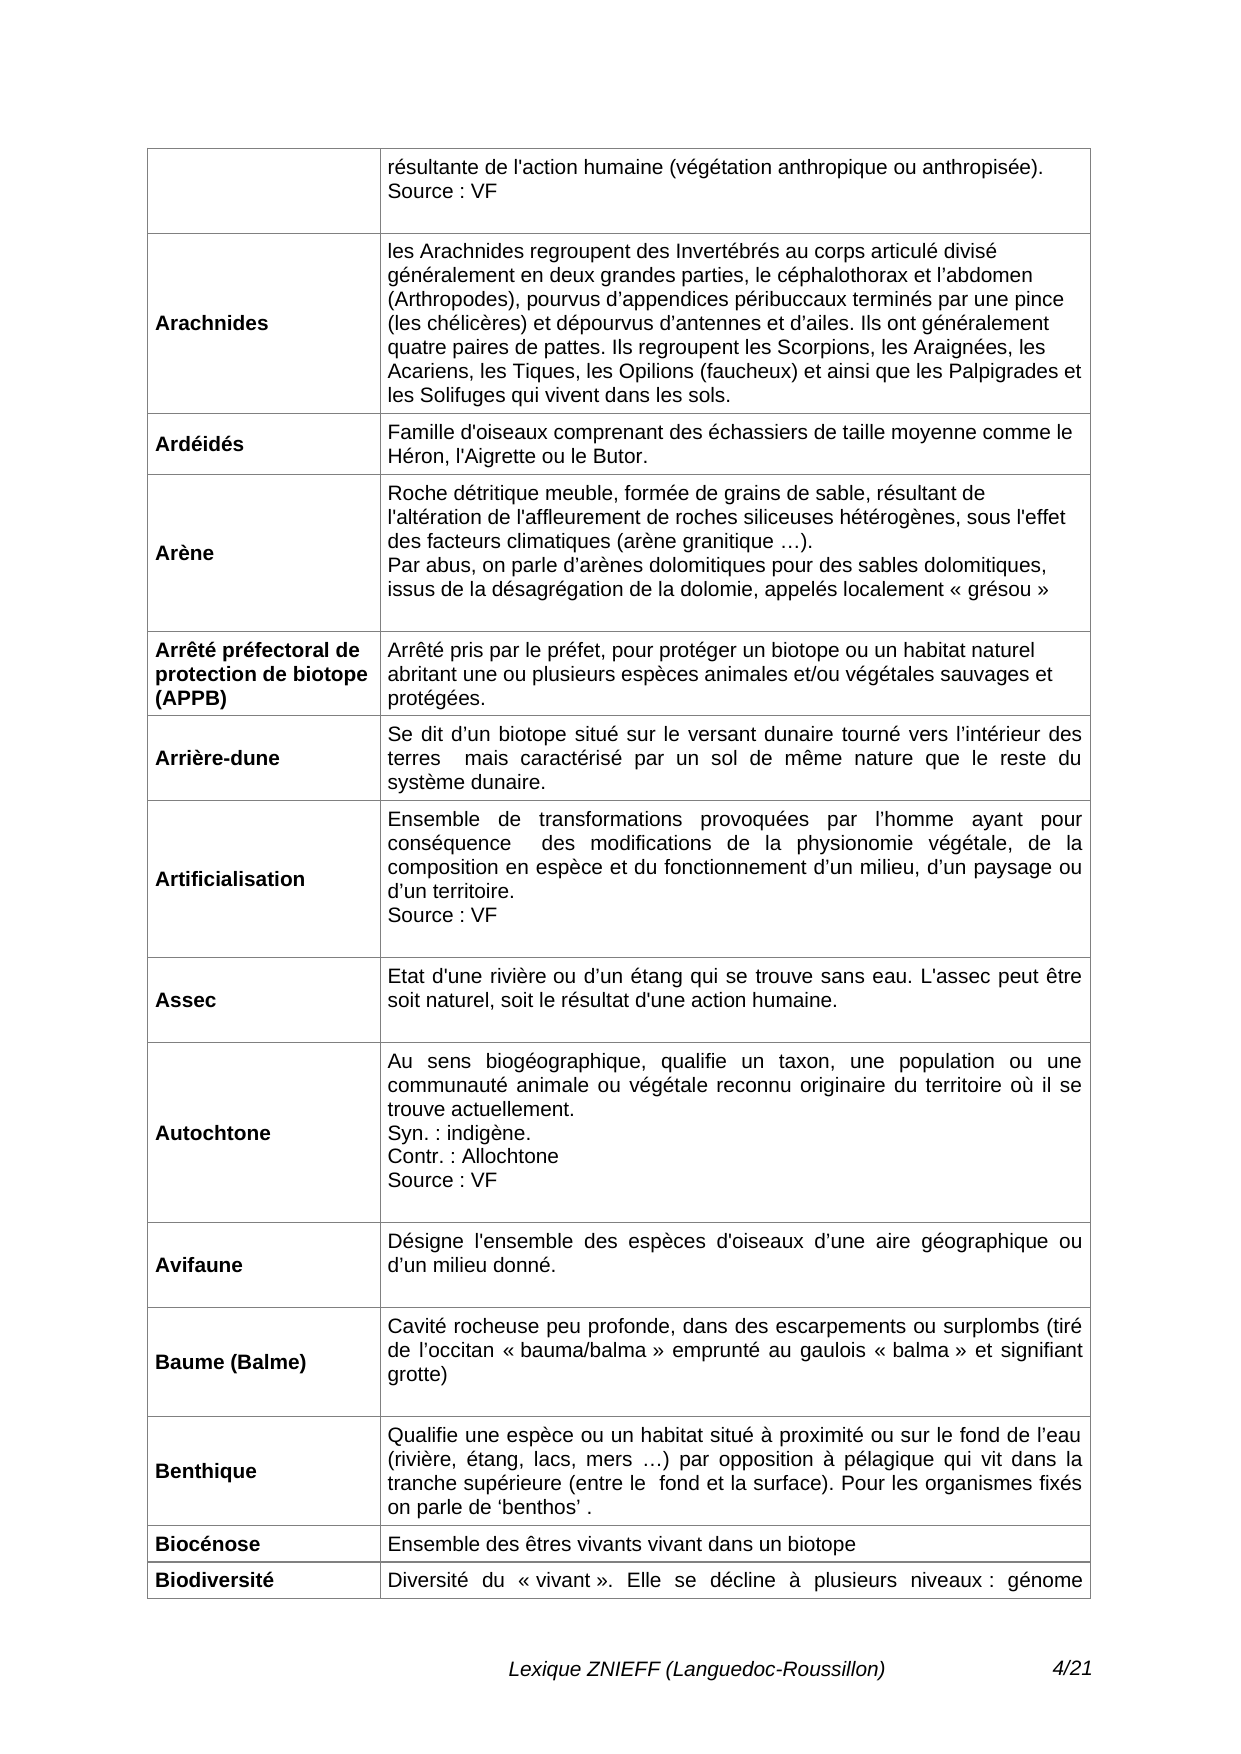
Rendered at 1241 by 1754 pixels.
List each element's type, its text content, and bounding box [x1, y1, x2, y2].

table_cell Diversité du « vivant ». Elle se décline à plusieurs niveaux : génome [381, 1563, 1090, 1598]
table_cell [1091, 148, 1124, 232]
table_cell [1091, 800, 1124, 957]
table_cell Désigne l'ensemble des espèces d'oiseaux d’une aire géographique ou d’un milieu donné. [381, 1223, 1090, 1307]
table_cell [1091, 1222, 1124, 1307]
table_cell Assec [148, 958, 380, 1042]
table_cell Arrêté pris par le préfet, pour protéger un biotope ou un habitat naturel abritant une ou plusieurs espèces animales et/ou végétales sauvages et protégées. [381, 632, 1090, 715]
table_cell Ensemble des êtres vivants vivant dans un biotope [381, 1526, 1090, 1561]
table_cell Etat d'une rivière ou d’un étang qui se trouve sans eau. L'assec peut être soit naturel, soit le résultat d'une action humaine. [381, 958, 1090, 1042]
table_cell [1091, 1307, 1124, 1416]
table_cell Biodiversité [148, 1563, 380, 1598]
table_cell Qualifie une espèce ou un habitat situé à proximité ou sur le fond de l’eau (rivière, étang, lacs, mers …) par opposition à pélagique qui vit dans la tranche supérieure (entre le fond et la surface). Pour les organismes fixés on parle de ‘benthos’ . [381, 1417, 1090, 1524]
table_cell Au sens biogéographique, qualifie un taxon, une population ou une communauté animale ou végétale reconnu originaire du territoire où il se trouve actuellement. Syn. : indigène. Contr. : Allochtone Source : VF [381, 1043, 1090, 1222]
table_cell Famille d'oiseaux comprenant des échassiers de taille moyenne comme le Héron, l'Aigrette ou le Butor. [381, 414, 1090, 474]
table_cell Arrière-dune [148, 716, 380, 800]
table_cell [1091, 1416, 1124, 1524]
table_cell [1091, 1561, 1124, 1598]
table_cell Ensemble de transformations provoquées par l’homme ayant pour conséquence des modifications de la physionomie végétale, de la composition en espèce et du fonctionnement d’un milieu, d’un paysage ou d’un territoire. Source : VF [381, 801, 1090, 957]
table_cell [1091, 413, 1124, 474]
table_cell [148, 149, 380, 232]
table_cell résultante de l'action humaine (végétation anthropique ou anthropisée). Source : VF [381, 149, 1090, 232]
table_cell [1091, 715, 1124, 800]
table_cell Avifaune [148, 1223, 380, 1307]
table_cell [1091, 1042, 1124, 1222]
table_cell Ardéidés [148, 414, 380, 474]
table_cell Roche détritique meuble, formée de grains de sable, résultant de l'altération de l'affleurement de roches siliceuses hétérogènes, sous l'effet des facteurs climatiques (arène granitique …). Par abus, on parle d’arènes dolomitiques pour des sables dolomitiques, issus de la désagrégation de la dolomie, appelés localement « grésou » [381, 475, 1090, 631]
table_cell [1091, 1525, 1124, 1561]
table_cell Arène [148, 475, 380, 631]
table_cell Artificialisation [148, 801, 380, 957]
table_cell Arrêté préfectoral de protection de biotope (APPB) [148, 632, 380, 715]
table_cell [1091, 233, 1124, 413]
table_cell Autochtone [148, 1043, 380, 1222]
table_cell [1091, 957, 1124, 1042]
table_cell les Arachnides regroupent des Invertébrés au corps articulé divisé généralement en deux grandes parties, le céphalothorax et l’abdomen (Arthropodes), pourvus d’appendices péribuccaux terminés par une pince (les chélicères) et dépourvus d’antennes et d’ailes. Ils ont généralement quatre paires de pattes. Ils regroupent les Scorpions, les Araignées, les Acariens, les Tiques, les Opilions (faucheux) et ainsi que les Palpigrades et les Solifuges qui vivent dans les sols. [381, 234, 1090, 413]
table_cell Arachnides [148, 234, 380, 413]
table_cell Benthique [148, 1417, 380, 1524]
table_cell Baume (Balme) [148, 1308, 380, 1416]
table_cell [1091, 474, 1124, 631]
table_cell [1091, 631, 1124, 715]
table_cell Cavité rocheuse peu profonde, dans des escarpements ou surplombs (tiré de l’occitan « bauma/balma » emprunté au gaulois « balma » et signifiant grotte) [381, 1308, 1090, 1416]
table_cell Se dit d’un biotope situé sur le versant dunaire tourné vers l’intérieur des terres mais caractérisé par un sol de même nature que le reste du système dunaire. [381, 716, 1090, 800]
table_cell Biocénose [148, 1526, 380, 1561]
